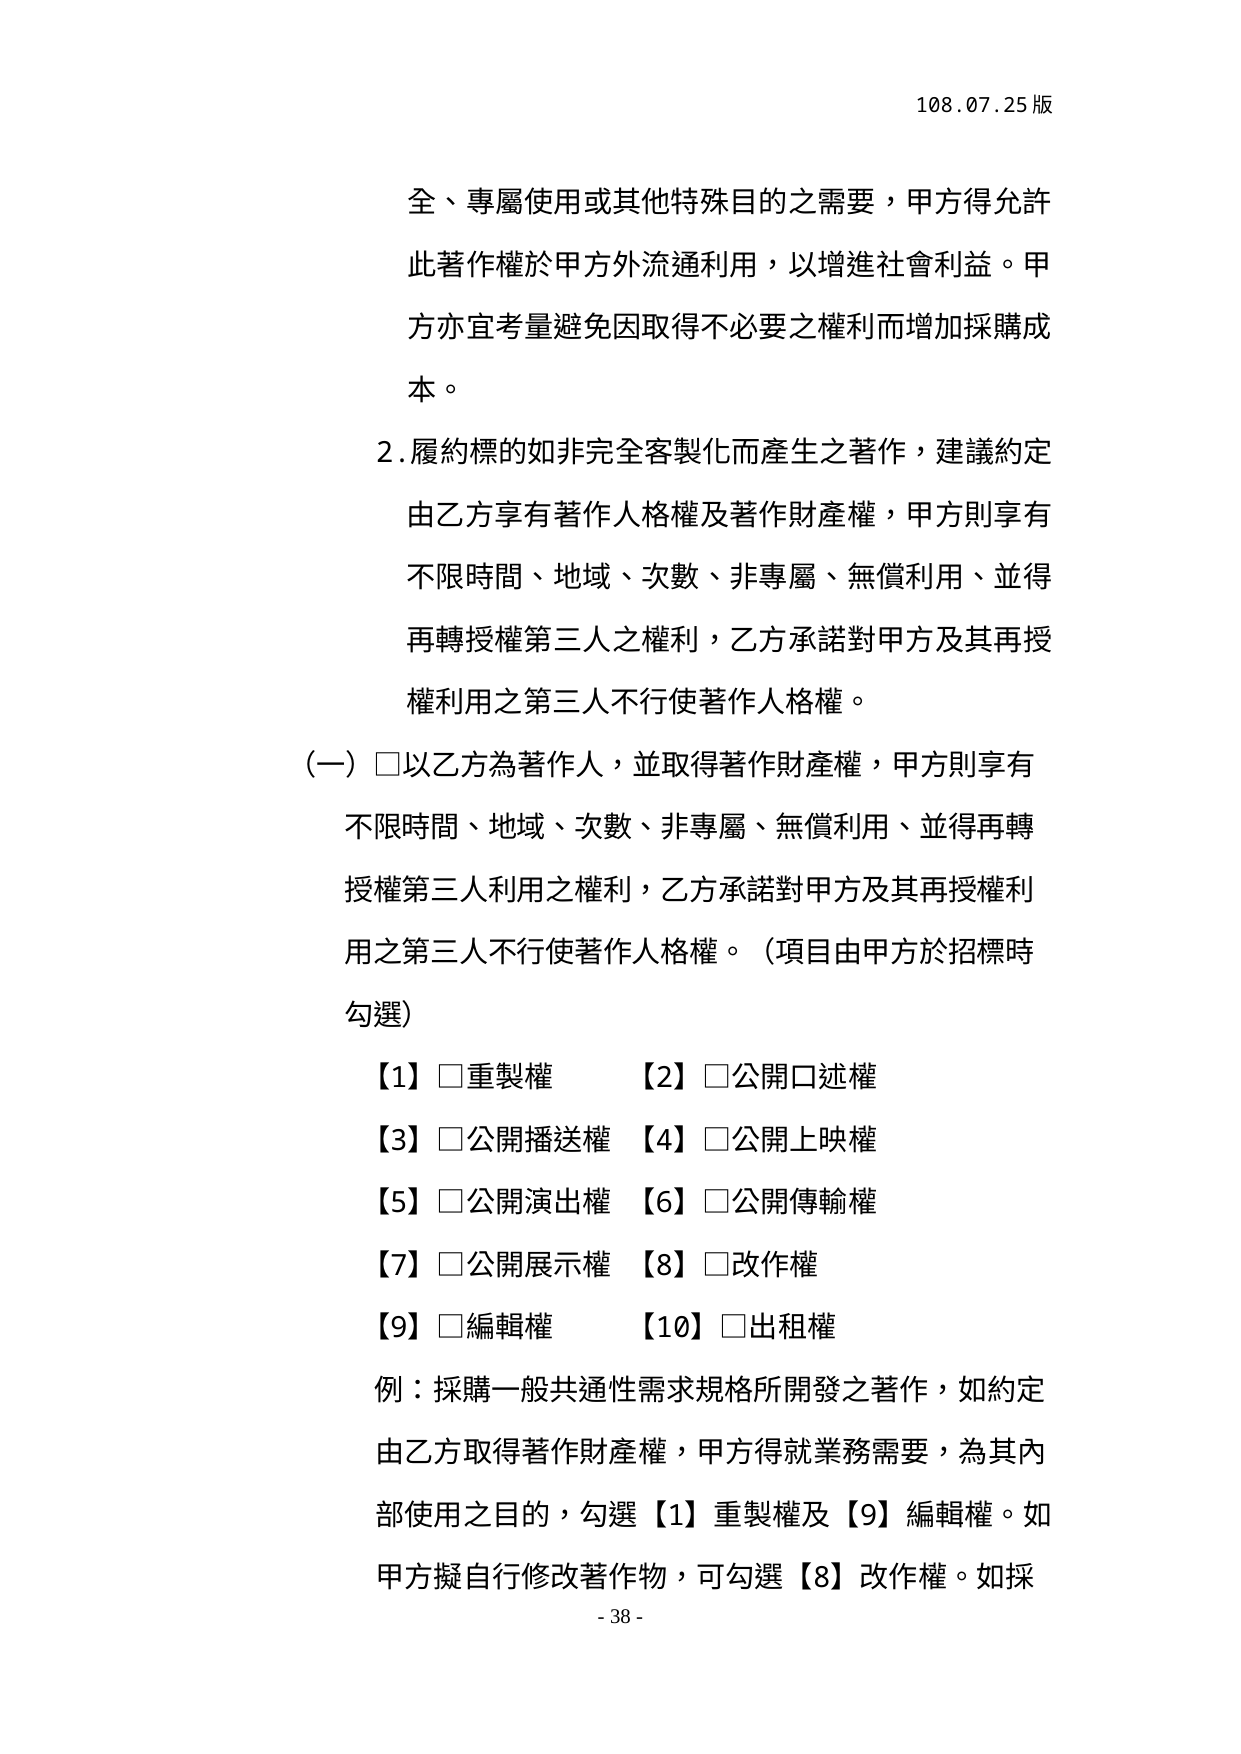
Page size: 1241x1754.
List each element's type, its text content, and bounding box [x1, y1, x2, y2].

text 【1】□重製權 【2】□公開口述權 [361, 1033, 1053, 1096]
text （一）□以乙方為著作人，並取得著作財產權，甲方則享有不限時間、地域、次數、非專屬、無償利用、並得再轉授權第三人利用之權利，乙方承諾對甲方及其再授權利用之第三人不行使著作人格權。（項目由甲方於招標時勾選） [287, 721, 1053, 1033]
text 全、專屬使用或其他特殊目的之需要，甲方得允許此著作權於甲方外流通利用，以增進社會利益。甲方亦宜考量避免因取得不必要之權利而增加採購成本。 [317, 158, 1053, 408]
text 2.履約標的如非完全客製化而產生之著作，建議約定由乙方享有著作人格權及著作財產權，甲方則享有不限時間、地域、次數、非專屬、無償利用、並得再轉授權第三人之權利，乙方承諾對甲方及其再授權利用之第三人不行使著作人格權。 [376, 408, 1053, 721]
text 【9】□編輯權 【10】□出租權 [361, 1283, 1053, 1346]
text 例：採購一般共通性需求規格所開發之著作，如約定由乙方取得著作財產權，甲方得就業務需要，為其內部使用之目的，勾選【1】重製權及【9】編輯權。如甲方擬自行修改著作物，可勾選【8】改作權。如採 [374, 1346, 1053, 1596]
text 【3】□公開播送權 【4】□公開上映權 [361, 1096, 1053, 1158]
text 【5】□公開演出權 【6】□公開傳輸權 [361, 1158, 1053, 1221]
text 【7】□公開展示權 【8】□改作權 [361, 1221, 1053, 1283]
